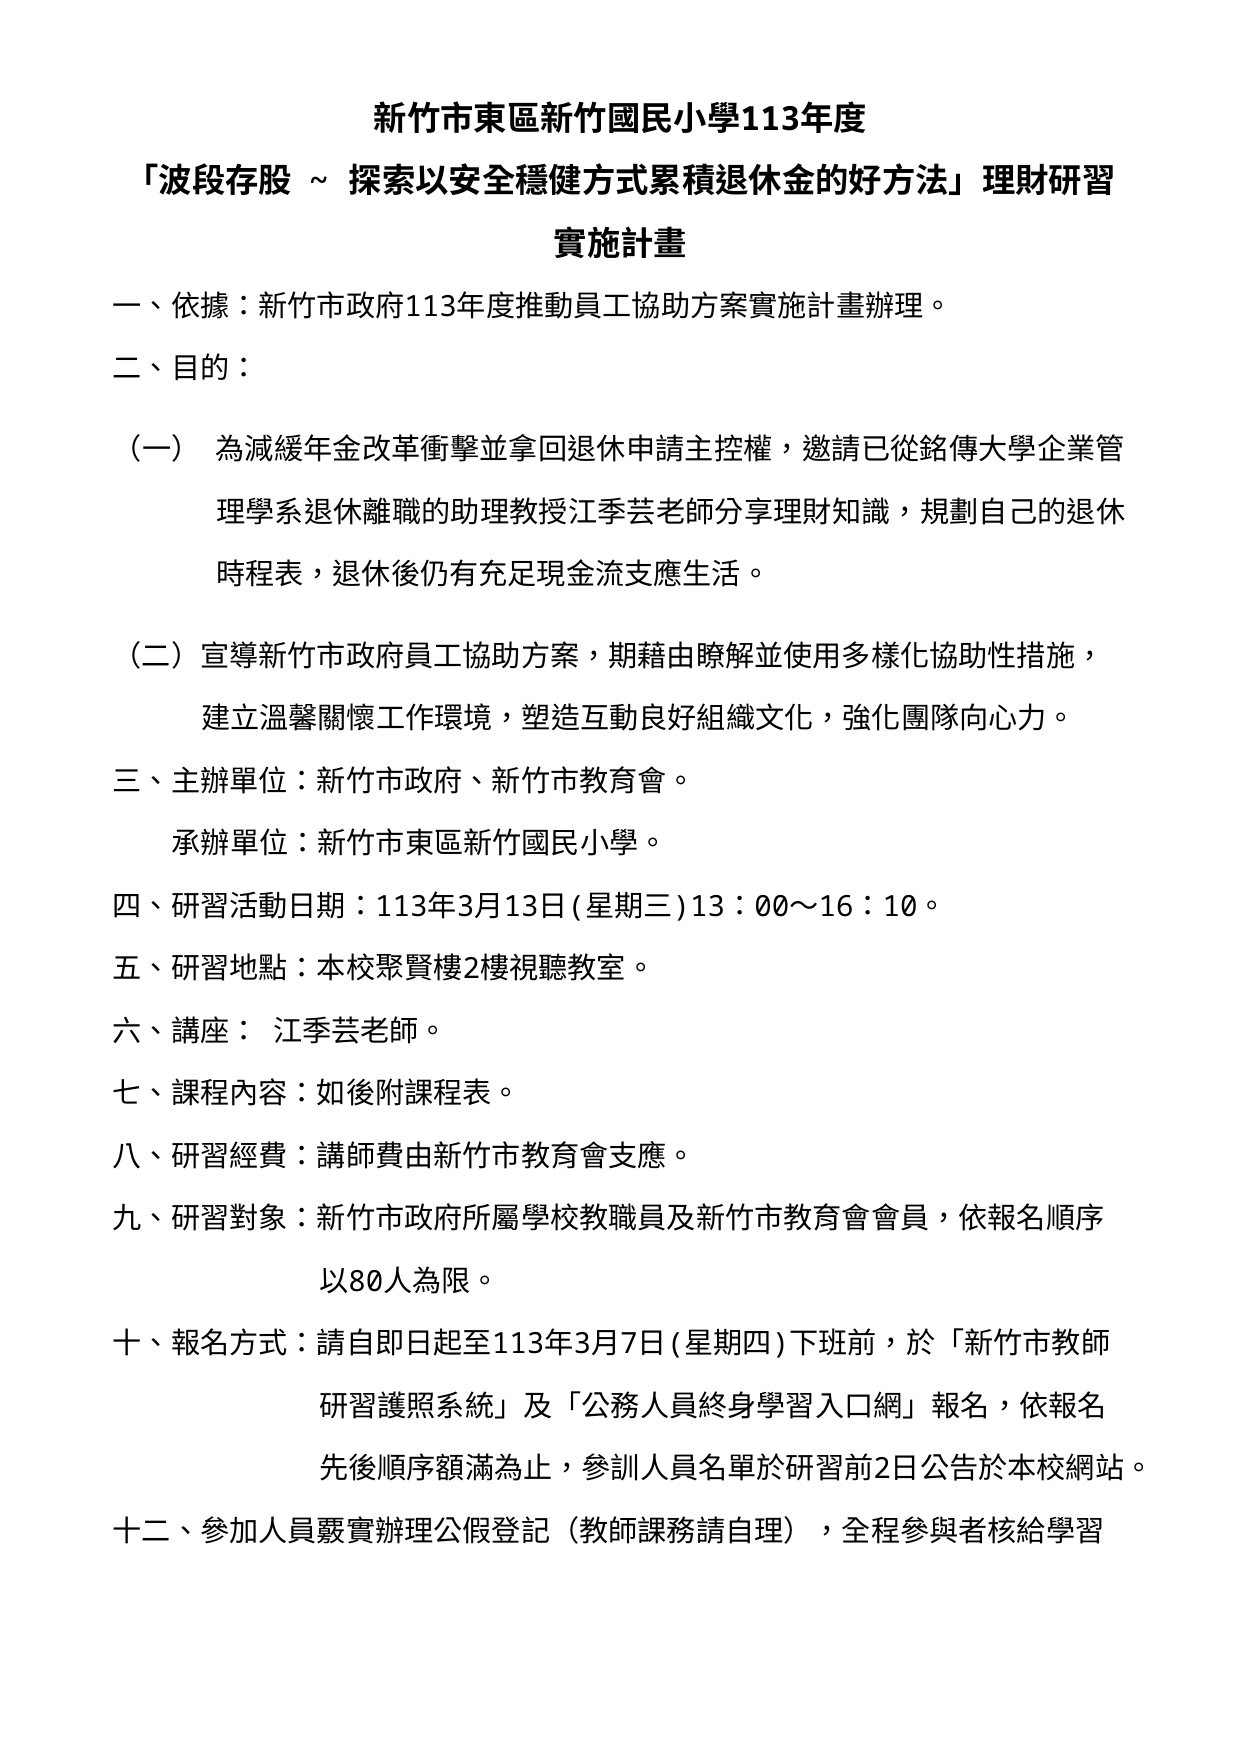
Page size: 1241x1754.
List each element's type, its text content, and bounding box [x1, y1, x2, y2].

text 九、研習對象：新竹市政府所屬學校教職員及新竹市教育會會員，依報名順序以80人為限。 [112, 1174, 1128, 1299]
text 六、講座： 江季芸老師。 [112, 987, 1128, 1049]
text 十、報名方式：請自即日起至113年3月7日(星期四)下班前，於「新竹市教師研習護照系統」及「公務人員終身學習入口網」報名，依報名先後順序額滿為止，參訓人員名單於研習前2日公告於本校網站。 [112, 1299, 1128, 1487]
text 承辦單位：新竹市東區新竹國民小學。 [112, 799, 1128, 862]
text 十二、參加人員覈實辦理公假登記（教師課務請自理），全程參與者核給學習 [112, 1487, 1128, 1549]
text 四、研習活動日期：113年3月13日(星期三)13：00～16：10。 [112, 862, 1128, 924]
text 一、依據：新竹市政府113年度推動員工協助方案實施計畫辦理。 [112, 262, 1128, 324]
text 新竹市東區新竹國民小學113年度 [112, 74, 1128, 137]
text 二、目的： [112, 324, 1128, 387]
text 三、主辦單位：新竹市政府、新竹市教育會。 [112, 737, 1128, 799]
text （二）宣導新竹市政府員工協助方案，期藉由瞭解並使用多樣化協助性措施，建立溫馨關懷工作環境，塑造互動良好組織文化，強化團隊向心力。 [112, 612, 1128, 737]
text 「波段存股 ~ 探索以安全穩健方式累積退休金的好方法」理財研習實施計畫 [112, 137, 1128, 262]
text 七、課程內容：如後附課程表。 [112, 1049, 1128, 1112]
text 五、研習地點：本校聚賢樓2樓視聽教室。 [112, 924, 1128, 987]
text （一） 為減緩年金改革衝擊並拿回退休申請主控權，邀請已從銘傳大學企業管理學系退休離職的助理教授江季芸老師分享理財知識，規劃自己的退休時程表，退休後仍有充足現金流支應生活。 [112, 405, 1128, 593]
text 八、研習經費：講師費由新竹市教育會支應。 [112, 1112, 1128, 1174]
